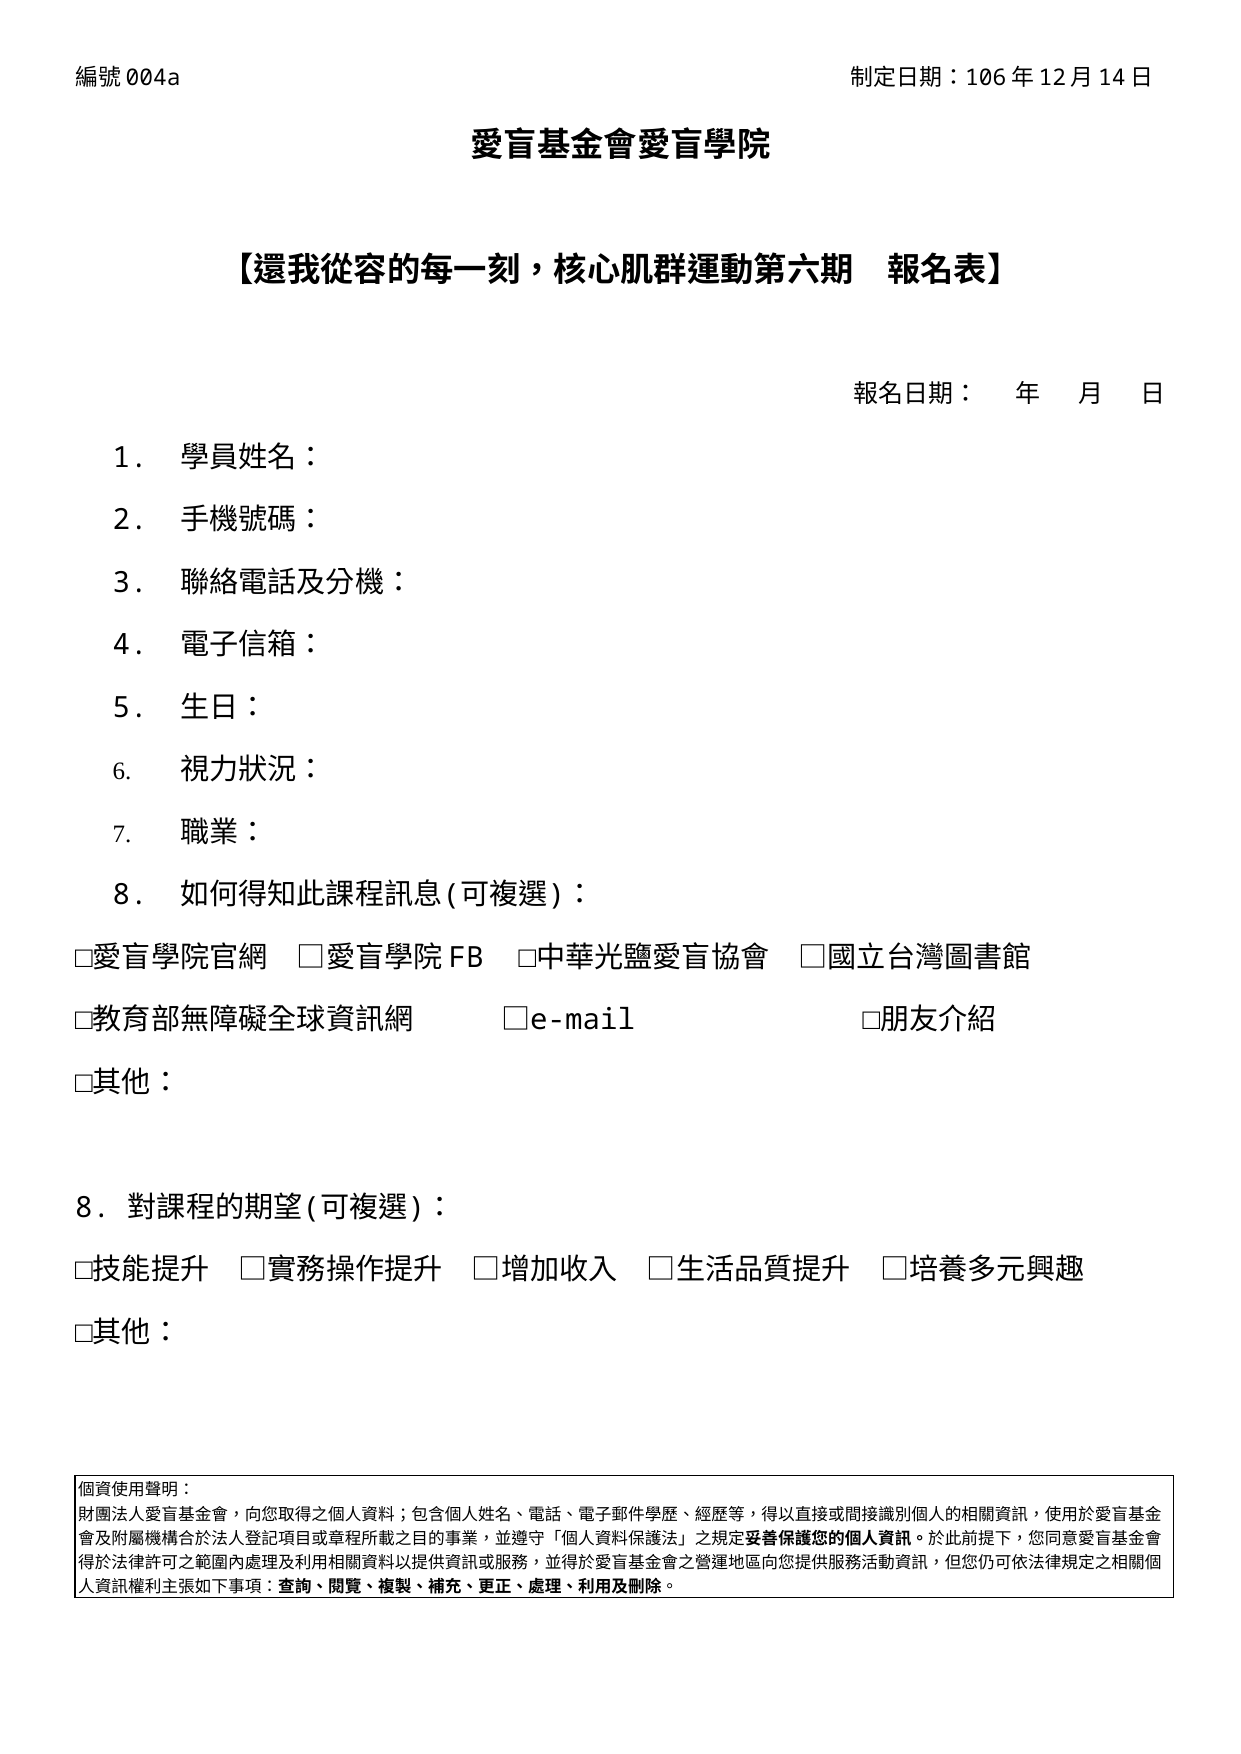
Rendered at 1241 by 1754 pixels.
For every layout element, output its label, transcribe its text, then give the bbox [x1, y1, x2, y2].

list 聯絡電話及分機： [112, 538, 1165, 600]
text □其他： [75, 1288, 1165, 1350]
list 電子信箱： [112, 600, 1165, 663]
list 如何得知此課程訊息(可複選)： [112, 850, 1165, 913]
text 愛盲基金會愛盲學院 [75, 100, 1165, 163]
list 手機號碼： [112, 475, 1165, 538]
table_header 個資使用聲明： 財團法人愛盲基金會，向您取得之個人資料；包含個人姓名、電話、電子郵件學歷、經歷等，得以直接或間接識別個人的相關資訊，使用於愛盲基金會及附屬機構合於法人登記項目或章程所載之目的事業，並遵守「個人資料保護法」之規定妥善保護您的個人資訊。於此前提下，您同意愛盲基金會得於法律許可之範圍內處理及利用相關資料以提供資訊或服務，並得於愛盲基金會之營運地區向您提供服務活動資訊，但您仍可依法律規定之相關個人資訊權利主張如下事項：查詢、閱覽、複製、補充、更正、處理、利用及刪除。 [76, 1476, 1173, 1597]
text 報名日期： 年 月 日 [75, 350, 1165, 413]
text □愛盲學院官網 □愛盲學院FB □中華光鹽愛盲協會 □國立台灣圖書館 [75, 913, 1165, 975]
text □其他： [75, 1038, 1165, 1100]
text 【還我從容的每一刻，核心肌群運動第六期 報名表】 [75, 225, 1165, 288]
list 視力狀況： [112, 725, 1165, 788]
text □技能提升 □實務操作提升 □增加收入 □生活品質提升 □培養多元興趣 [75, 1225, 1165, 1288]
text □教育部無障礙全球資訊網 □e-mail □朋友介紹 [75, 975, 1165, 1038]
list 學員姓名： [112, 413, 1165, 475]
list 職業： [112, 788, 1165, 850]
text 8. 對課程的期望(可複選)： [75, 1163, 1165, 1225]
list 生日： [112, 663, 1165, 725]
